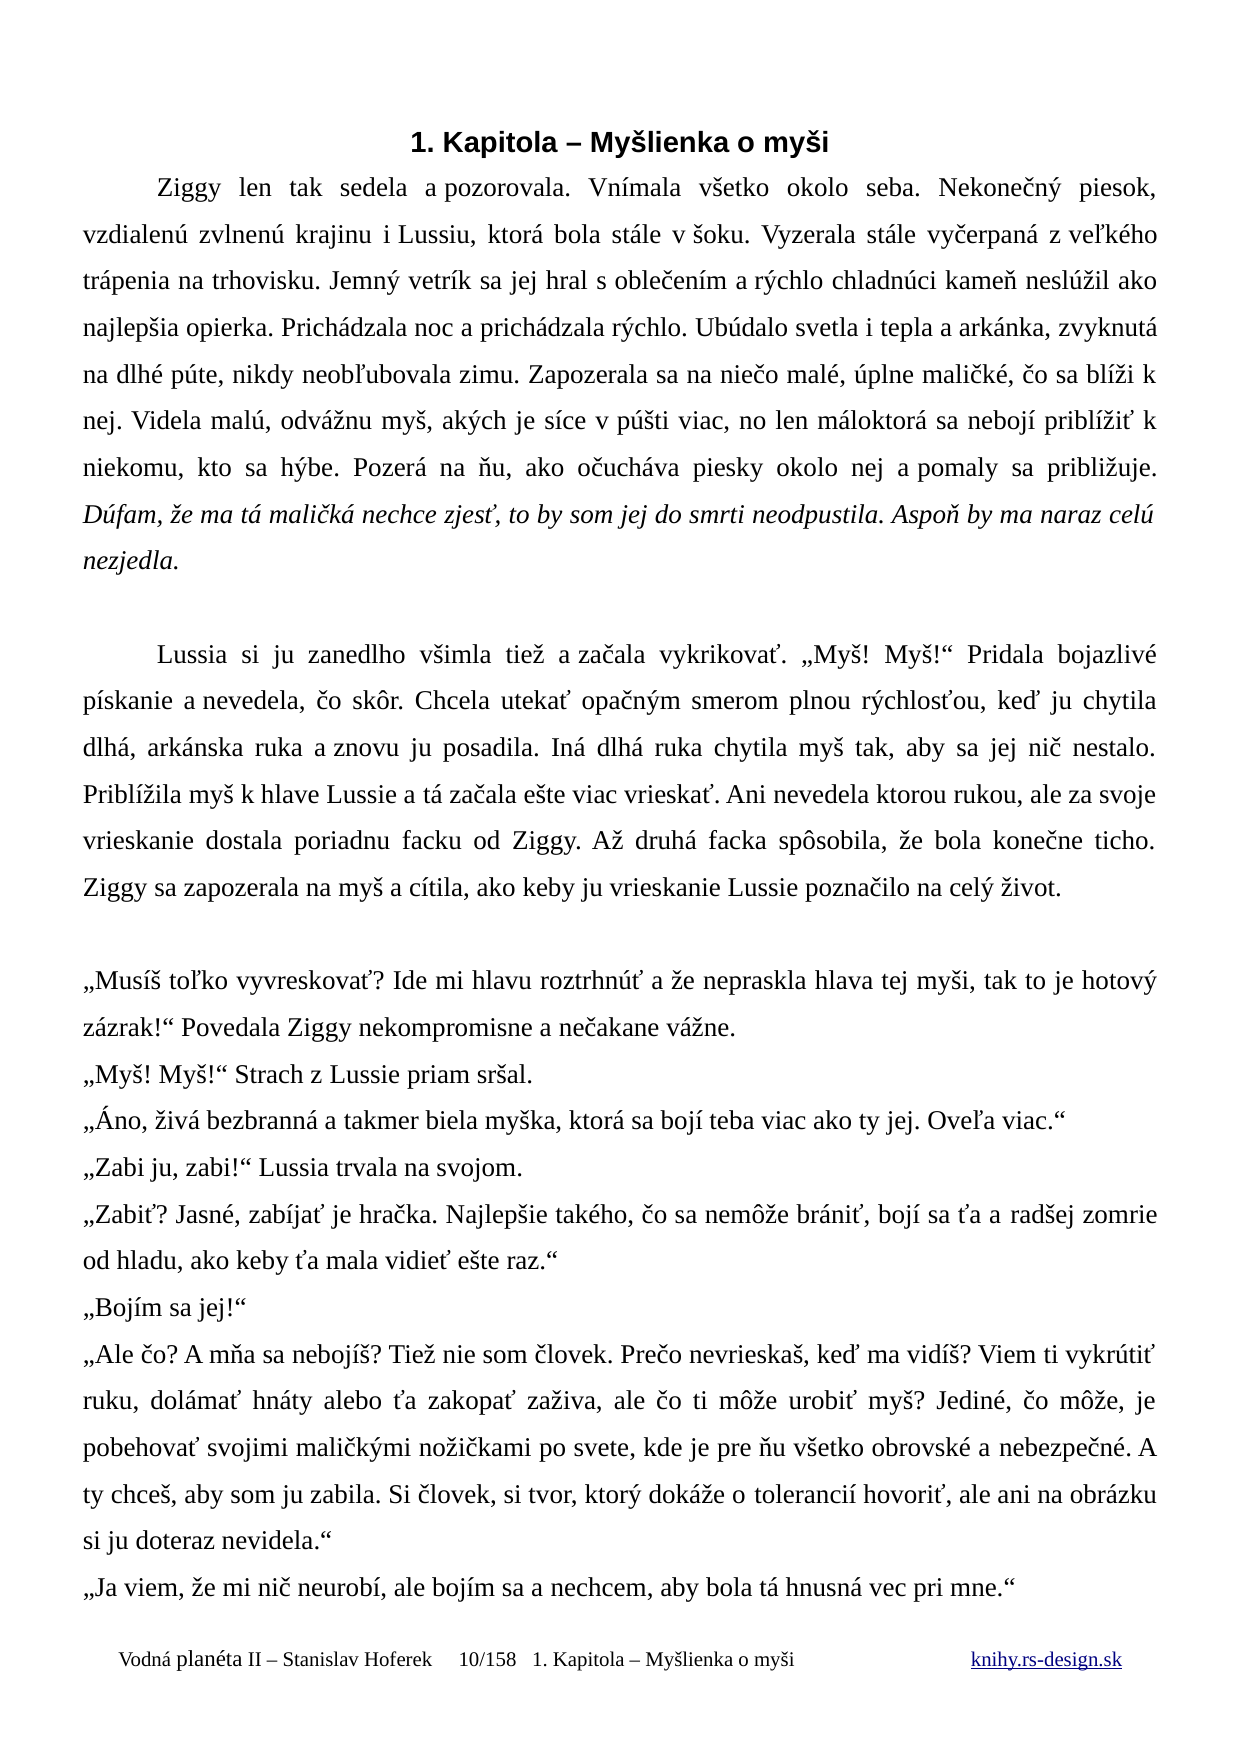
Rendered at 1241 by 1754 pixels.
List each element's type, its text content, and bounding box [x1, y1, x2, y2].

text „Áno, živá bezbranná a takmer biela myška, ktorá sa bojí teba viac ako ty jej. Oveľa viac.“ [83, 1104, 1157, 1136]
text „Myš! Myš!“ Strach z Lussie priam sršal. [83, 1058, 1157, 1089]
text „Zabiť? Jasné, zabíjať je hračka. Najlepšie takého, čo sa nemôže brániť, bojí sa ťa a radšej zomrie od hladu, ako keby ťa mala vidieť ešte raz.“ [83, 1198, 1157, 1276]
text „Bojím sa jej!“ [83, 1291, 1157, 1322]
text „Musíš toľko vyvreskovať? Ide mi hlavu roztrhnúť a že nepraskla hlava tej myši, tak to je hotový zázrak!“ Povedala Ziggy nekompromisne a nečakane vážne. [83, 964, 1157, 1042]
text „Ja viem, že mi nič neurobí, ale bojím sa a nechcem, aby bola tá hnusná vec pri mne.“ [83, 1571, 1157, 1602]
text „Ale čo? A mňa sa nebojíš? Tiež nie som človek. Prečo nevrieskaš, keď ma vidíš? Viem ti vykrútiť ruku, dolámať hnáty alebo ťa zakopať zaživa, ale čo ti môže urobiť myš? Jediné, čo môže, je pobehovať svojimi maličkými nožičkami po svete, kde je pre ňu všetko obrovské a nebezpečné. A ty chceš, aby som ju zabila. Si človek, si tvor, ktorý dokáže o tolerancií hovoriť, ale ani na obrázku si ju doteraz nevidela.“ [83, 1338, 1157, 1556]
subtitle 1. Kapitola – Myšlienka o myši [83, 125, 1157, 159]
text Ziggy len tak sedela a pozorovala. Vnímala všetko okolo seba. Nekonečný piesok, vzdialenú zvlnenú krajinu i Lussiu, ktorá bola stále v šoku. Vyzerala stále vyčerpaná z veľkého trápenia na trhovisku. Jemný vetrík sa jej hral s oblečením a rýchlo chladnúci kameň neslúžil ako najlepšia opierka. Prichádzala noc a prichádzala rýchlo. Ubúdalo svetla i tepla a arkánka, zvyknutá na dlhé púte, nikdy neobľubovala zimu. Zapozerala sa na niečo malé, úplne maličké, čo sa blíži k nej. Videla malú, odvážnu myš, akých je síce v púšti viac, no len máloktorá sa nebojí priblížiť k niekomu, kto sa hýbe. Pozerá na ňu, ako očucháva piesky okolo nej a pomaly sa približuje. Dúfam, že ma tá maličká nechce zjesť, to by som jej do smrti neodpustila. Aspoň by ma naraz celú nezjedla. [83, 171, 1157, 576]
text Lussia si ju zanedlho všimla tiež a začala vykrikovať. „Myš! Myš!“ Pridala bojazlivé pískanie a nevedela, čo skôr. Chcela utekať opačným smerom plnou rýchlosťou, keď ju chytila dlhá, arkánska ruka a znovu ju posadila. Iná dlhá ruka chytila myš tak, aby sa jej nič nestalo. Priblížila myš k hlave Lussie a tá začala ešte viac vrieskať. Ani nevedela ktorou rukou, ale za svoje vrieskanie dostala poriadnu facku od Ziggy. Až druhá facka spôsobila, že bola konečne ticho. Ziggy sa zapozerala na myš a cítila, ako keby ju vrieskanie Lussie poznačilo na celý život. [83, 638, 1157, 902]
text „Zabi ju, zabi!“ Lussia trvala na svojom. [83, 1151, 1157, 1182]
